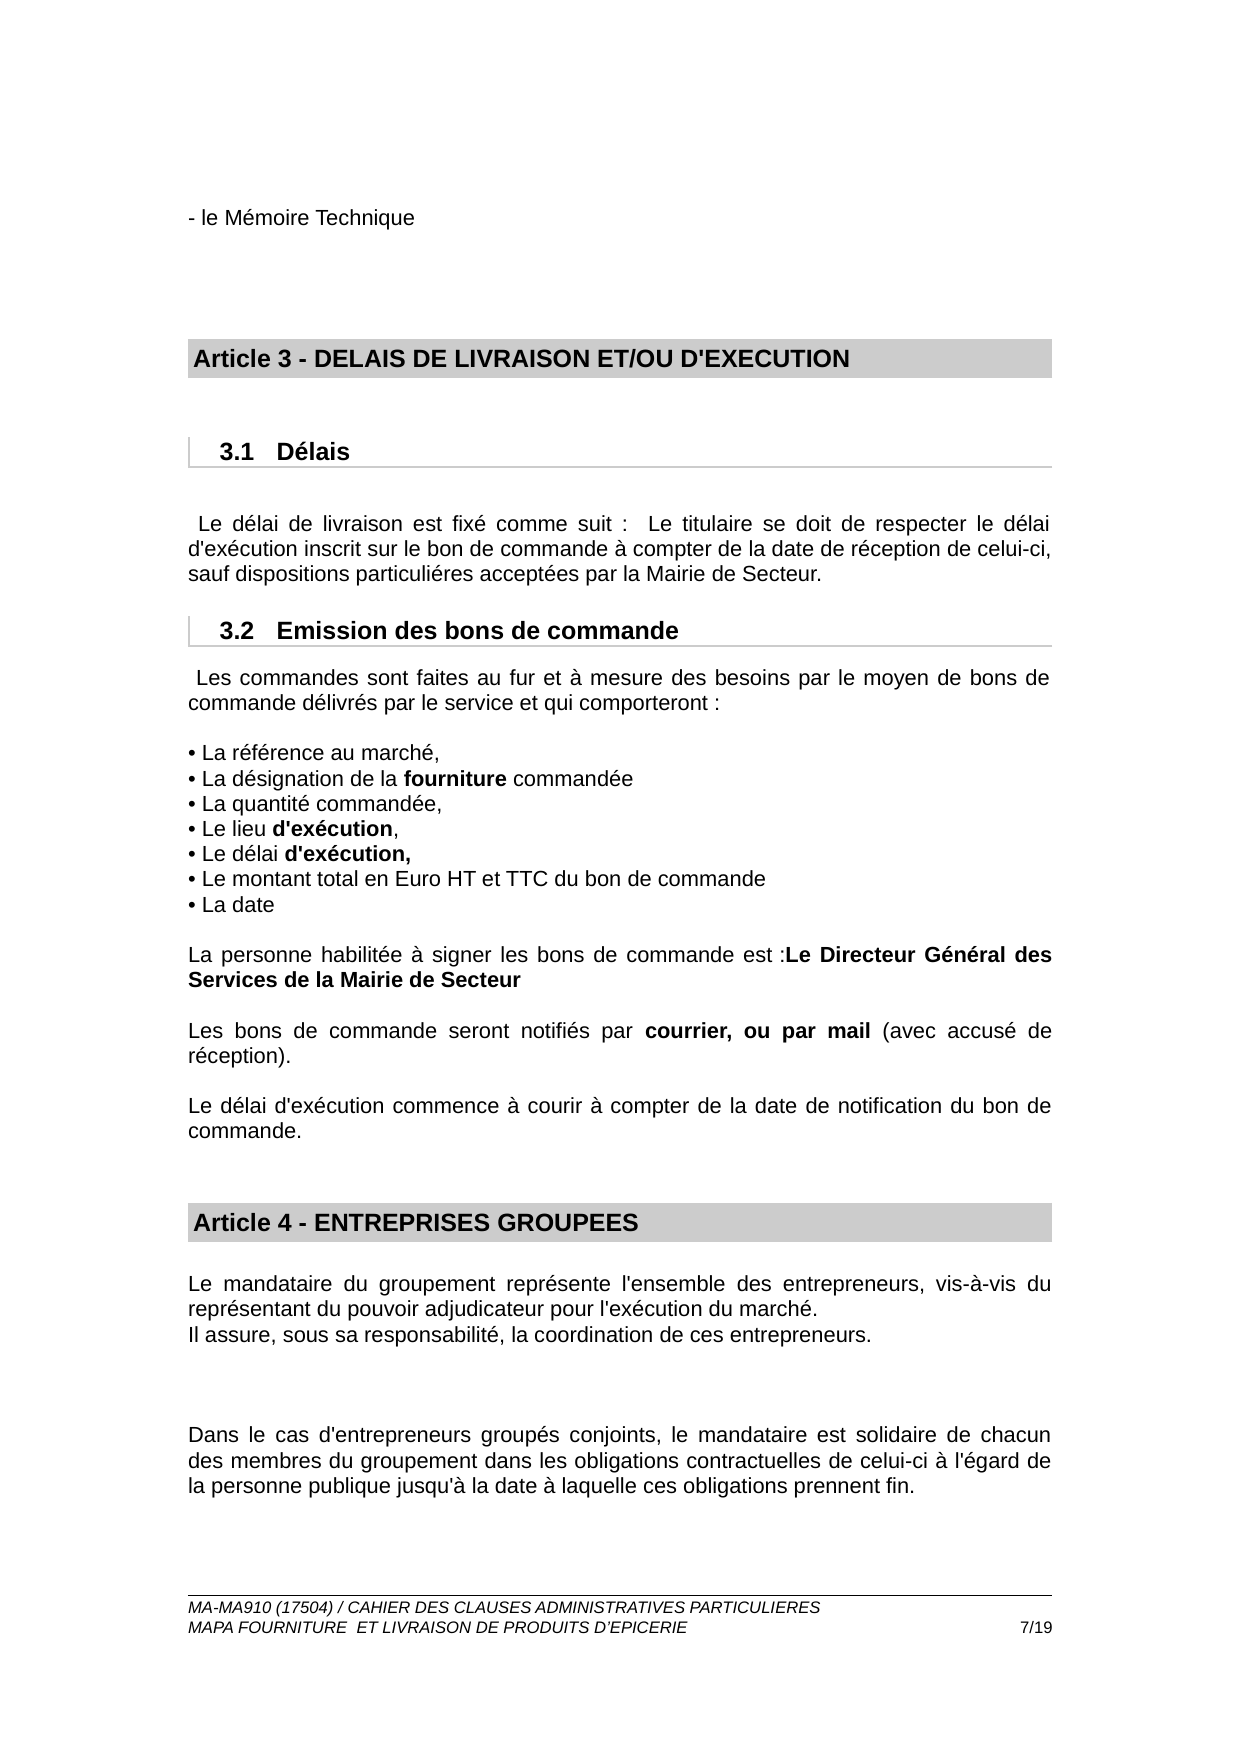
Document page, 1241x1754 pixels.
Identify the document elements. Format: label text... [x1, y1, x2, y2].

text La personne habilitée à signer les bons de commande est :Le Directeur Général des Services de la Mairie de Secteur [188, 942, 1052, 992]
text • Le montant total en Euro HT et TTC du bon de commande [188, 866, 1052, 891]
text • La référence au marché, [188, 740, 1052, 765]
text • La date [188, 891, 1052, 917]
subtitle Emission des bons de commande [190, 616, 1052, 645]
text Il assure, sous sa responsabilité, la coordination de ces entrepreneurs. [188, 1321, 1052, 1347]
text • La quantité commandée, [188, 791, 1052, 816]
text Dans le cas d'entrepreneurs groupés conjoints, le mandataire est solidaire de chacun des membres du groupement dans les obligations contractuelles de celui-ci à l'égard de la personne publique jusqu'à la date à laquelle ces obligations prennent fin. [188, 1422, 1052, 1498]
text Le délai d'exécution commence à courir à compter de la date de notification du bon de commande. [188, 1093, 1052, 1143]
text Le mandataire du groupement représente l'ensemble des entrepreneurs, vis-à-vis du représentant du pouvoir adjudicateur pour l'exécution du marché. [188, 1271, 1052, 1321]
text Les bons de commande seront notifiés par courrier, ou par mail (avec accusé de réception). [188, 1017, 1052, 1068]
text • La désignation de la fourniture commandée [188, 765, 1052, 791]
text Le délai de livraison est fixé comme suit : Le titulaire se doit de respecter le délai d'exécution inscrit sur le bon de commande à compter de la date de réception de celui-ci, sauf dispositions particuliéres acceptées par la Mairie de Secteur. [188, 511, 1052, 587]
text • Le délai d'exécution, [188, 841, 1052, 866]
subtitle DELAIS DE LIVRAISON ET/OU D'EXECUTION [190, 342, 1050, 376]
text Les commandes sont faites au fur et à mesure des besoins par le moyen de bons de commande délivrés par le service et qui comporteront : [188, 664, 1052, 715]
text - le Mémoire Technique [188, 204, 1052, 230]
subtitle Délais [190, 437, 1052, 466]
subtitle ENTREPRISES GROUPEES [190, 1205, 1050, 1239]
text • Le lieu d'exécution, [188, 816, 1052, 841]
